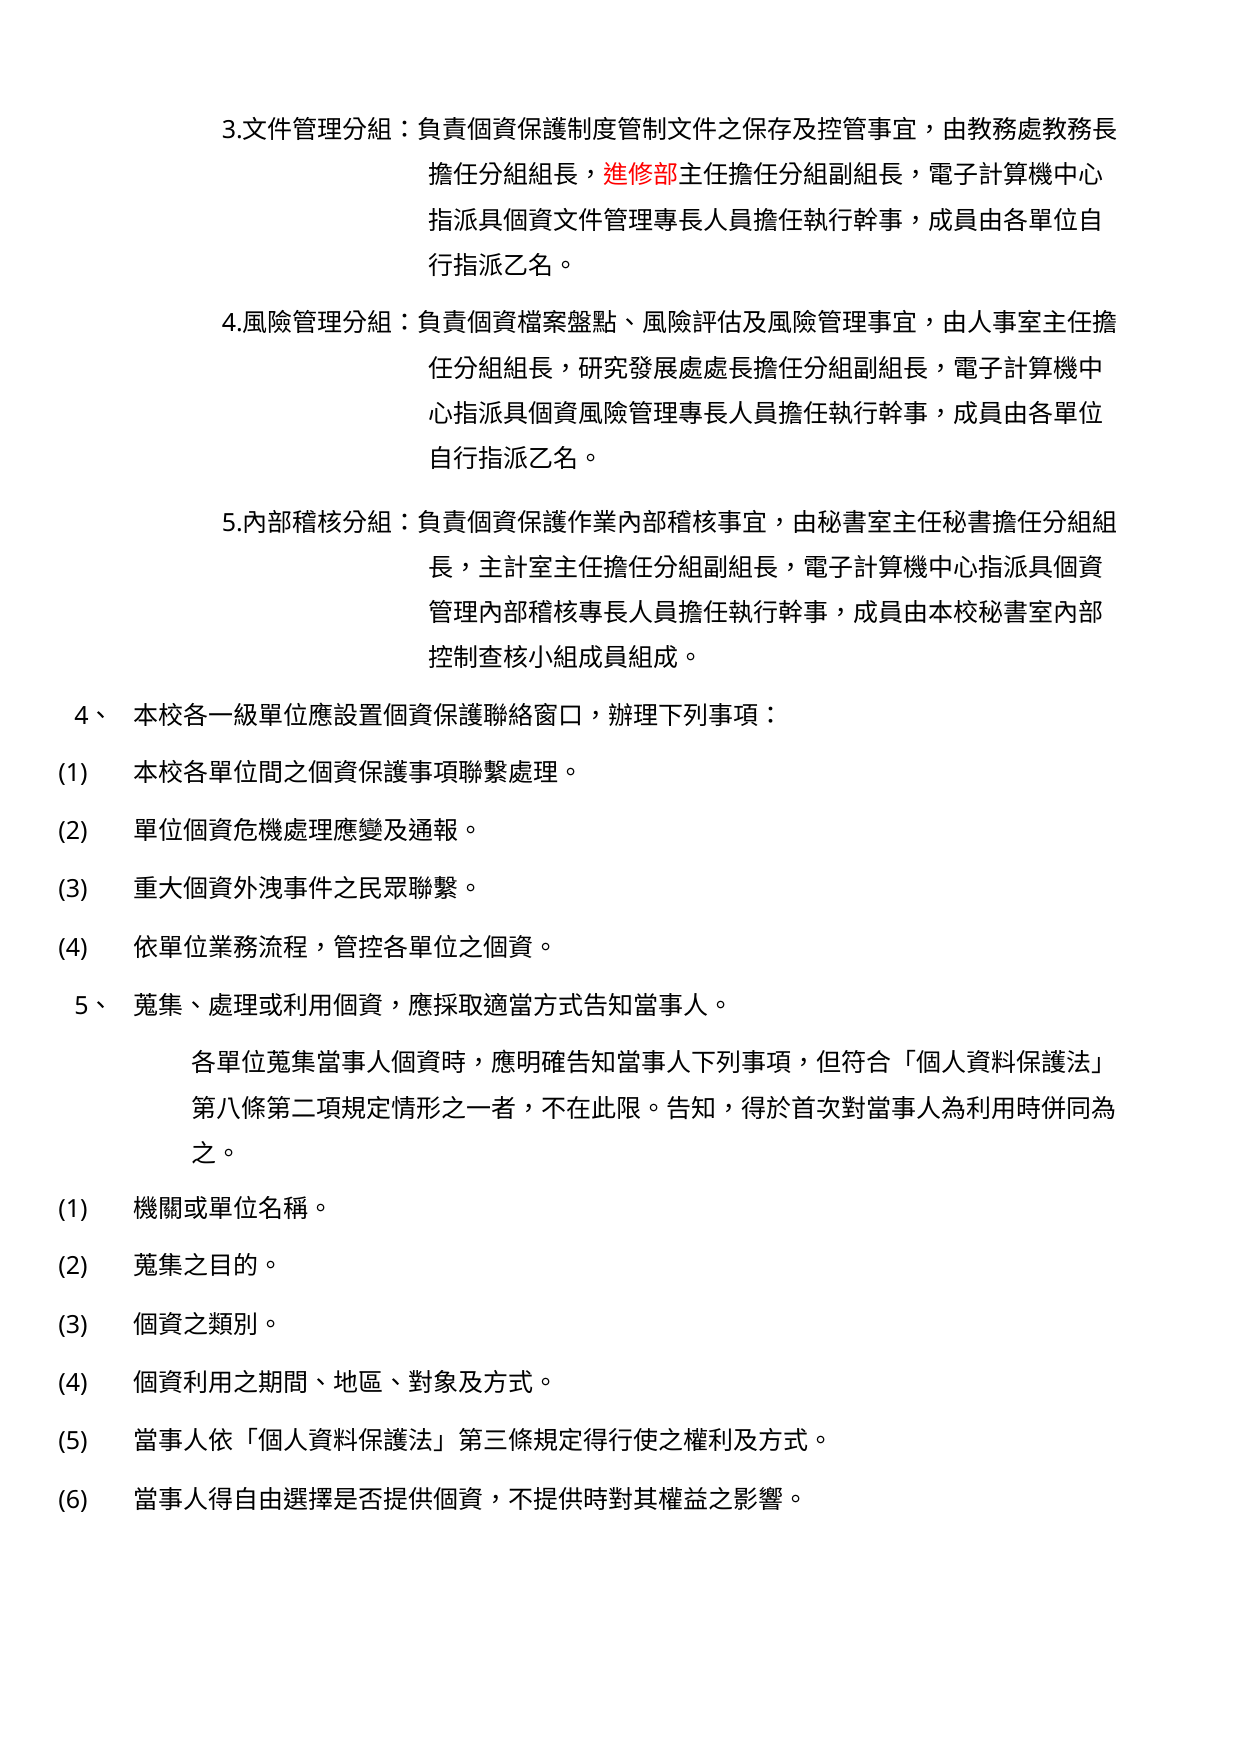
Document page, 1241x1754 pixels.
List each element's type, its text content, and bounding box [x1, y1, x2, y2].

list 個資之類別。 [58, 1304, 893, 1340]
list 當事人依「個人資料保護法」第三條規定得行使之權利及方式。 [58, 1421, 1063, 1457]
list 機關或單位名稱。 [58, 1191, 893, 1225]
text 各單位蒐集當事人個資時，應明確告知當事人下列事項，但符合「個人資料保護法」第八條第二項規定情形之一者，不在此限。告知，得於首次對當事人為利用時併同為之。 [191, 1043, 1120, 1170]
list 本校各單位間之個資保護事項聯繫處理。 [58, 753, 893, 789]
list 當事人得自由選擇是否提供個資，不提供時對其權益之影響。 [58, 1479, 1004, 1515]
list 重大個資外洩事件之民眾聯繫。 [58, 869, 893, 905]
list 個資利用之期間、地區、對象及方式。 [58, 1362, 893, 1399]
list 蒐集、處理或利用個資，應採取適當方式告知當事人。 [74, 985, 1120, 1022]
text 4.風險管理分組：負責個資檔案盤點、風險評估及風險管理事宜，由人事室主任擔任分組組長，研究發展處處長擔任分組副組長，電子計算機中心指派具個資風險管理專長人員擔任執行幹事，成員由各單位自行指派乙名。 [222, 303, 1120, 475]
list 依單位業務流程，管控各單位之個資。 [58, 927, 893, 963]
list 蒐集之目的。 [58, 1246, 893, 1282]
list 本校各一級單位應設置個資保護聯絡窗口，辦理下列事項： [74, 695, 1120, 732]
text 3.文件管理分組：負責個資保護制度管制文件之保存及控管事宜，由教務處教務長擔任分組組長，進修部主任擔任分組副組長，電子計算機中心指派具個資文件管理專長人員擔任執行幹事，成員由各單位自行指派乙名。 [222, 109, 1120, 282]
list 單位個資危機處理應變及通報。 [58, 810, 893, 847]
text 5.內部稽核分組：負責個資保護作業內部稽核事宜，由秘書室主任秘書擔任分組組長，主計室主任擔任分組副組長，電子計算機中心指派具個資管理內部稽核專長人員擔任執行幹事，成員由本校秘書室內部控制查核小組成員組成。 [222, 502, 1120, 674]
